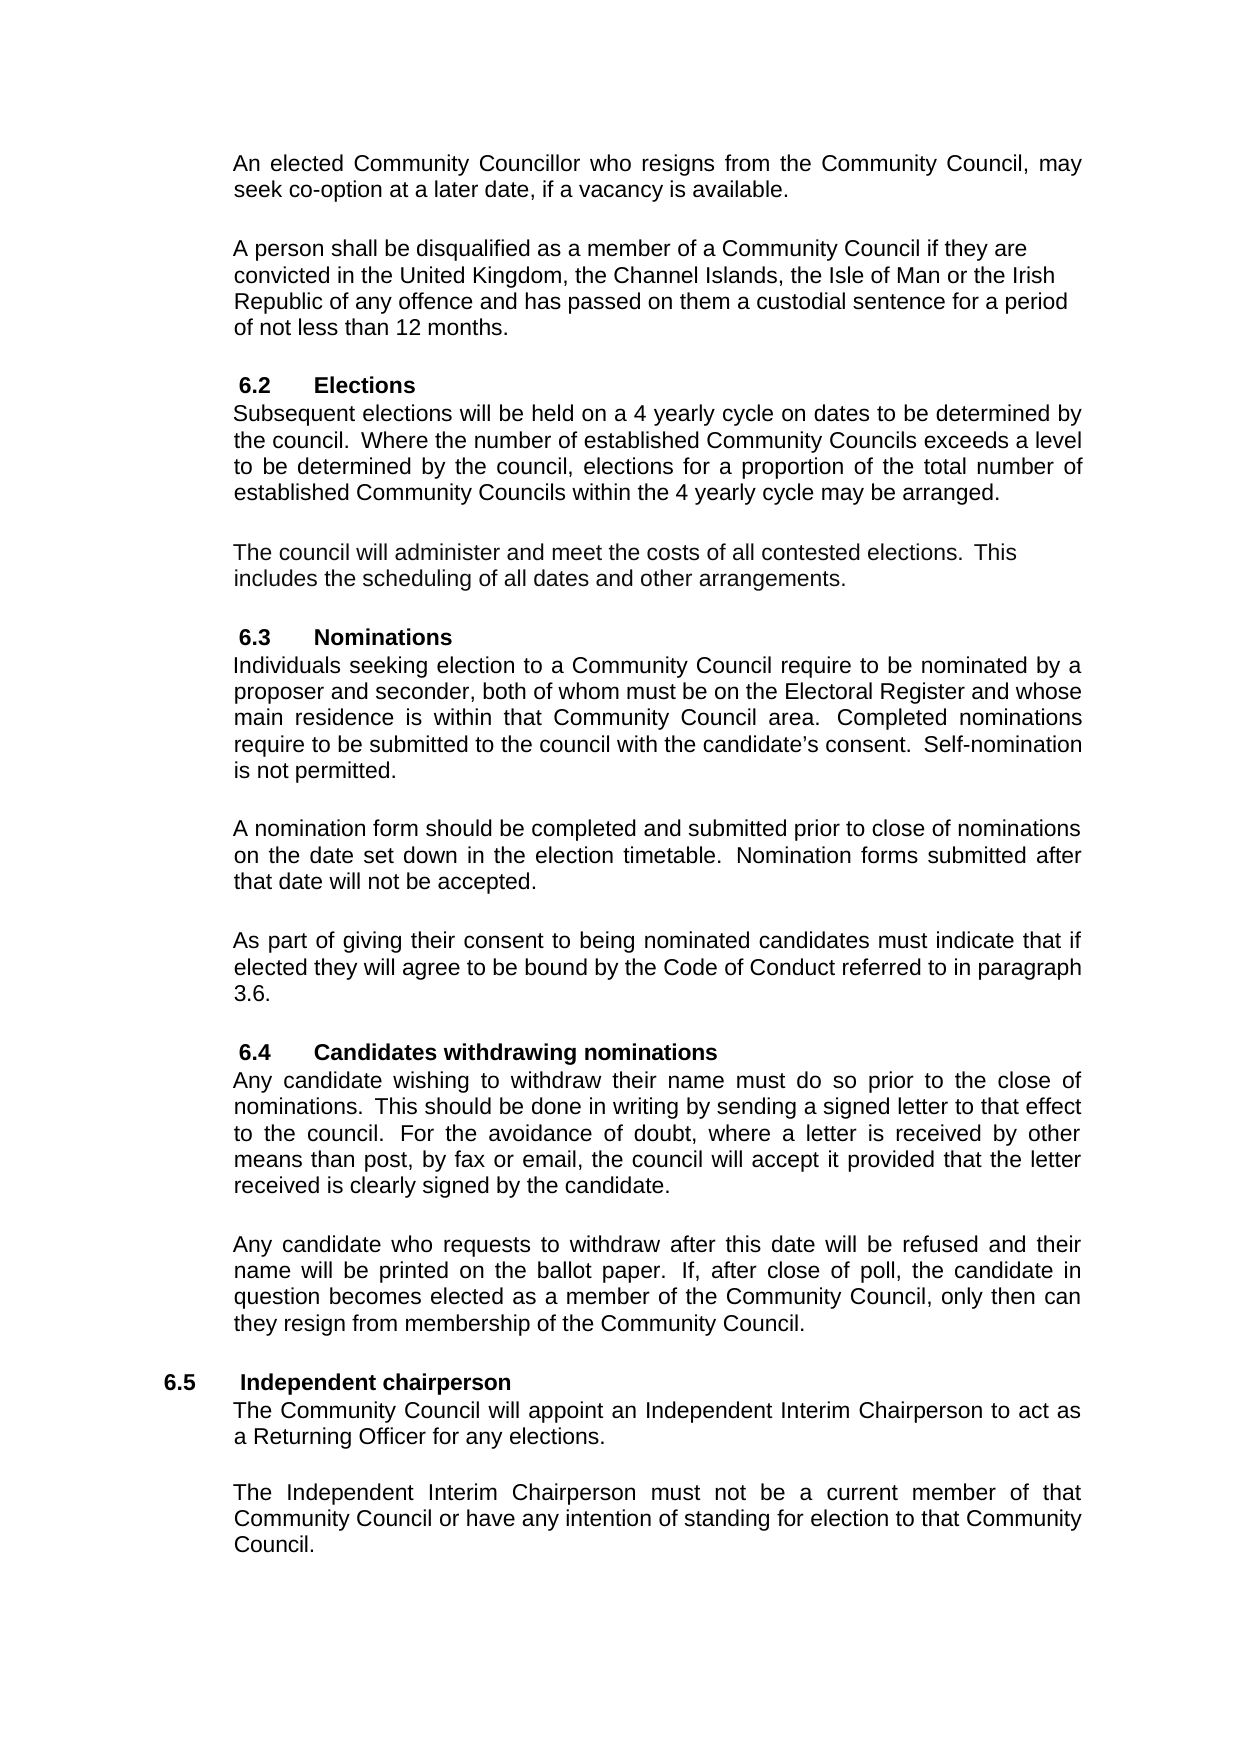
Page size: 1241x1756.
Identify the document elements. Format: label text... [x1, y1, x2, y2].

text The council will administer and meet the costs of all contested elections. This includes the scheduling of all dates and other arrangements. [233, 539, 1091, 592]
text The Independent Interim Chairperson must not be a current member of that Community Council or have any intention of standing for election to that Community Council. [233, 1479, 1082, 1558]
list 6.2 Elections [239, 372, 1091, 398]
text A person shall be disqualified as a member of a Community Council if they are convicted in the United Kingdom, the Channel Islands, the Isle of Man or the Irish Republic of any offence and has passed on them a custodial sentence for a period of not less than 12 months. [233, 235, 1091, 341]
text A nomination form should be completed and submitted prior to close of nominations on the date set down in the election timetable. Nomination forms submitted after that date will not be accepted. [233, 815, 1082, 894]
text 6.5 Independent chairperson [164, 1369, 1082, 1395]
text Any candidate who requests to withdraw after this date will be refused and their name will be printed on the ballot paper. If, after close of poll, the candidate in question becomes elected as a member of the Community Council, only then can they resign from membership of the Community Council. [233, 1231, 1082, 1336]
text As part of giving their consent to being nominated candidates must indicate that if elected they will agree to be bound by the Code of Conduct referred to in paragraph 3.6. [233, 927, 1082, 1007]
list 6.4 Candidates withdrawing nominations [239, 1039, 1091, 1065]
text Subsequent elections will be held on a 4 yearly cycle on dates to be determined by the council. Where the number of established Community Councils exceeds a level to be determined by the council, elections for a proportion of the total number of established Community Councils within the 4 yearly cycle may be arranged. [233, 400, 1082, 506]
text The Community Council will appoint an Independent Interim Chairperson to act as a Returning Officer for any elections. [233, 1397, 1082, 1450]
text An elected Community Councillor who resigns from the Community Council, may seek co-option at a later date, if a vacancy is available. [233, 150, 1082, 203]
text Individuals seeking election to a Community Council require to be nominated by a proposer and seconder, both of whom must be on the Electoral Register and whose main residence is within that Community Council area. Completed nominations require to be submitted to the council with the candidate’s consent. Self-nomination is not permitted. [233, 652, 1082, 783]
list 6.3 Nominations [239, 623, 1091, 650]
text Any candidate wishing to withdraw their name must do so prior to the close of nominations. This should be done in writing by sending a signed letter to that effect to the council. For the avoidance of doubt, where a letter is received by other means than post, by fax or email, the council will accept it provided that the letter received is clearly signed by the candidate. [233, 1067, 1082, 1199]
